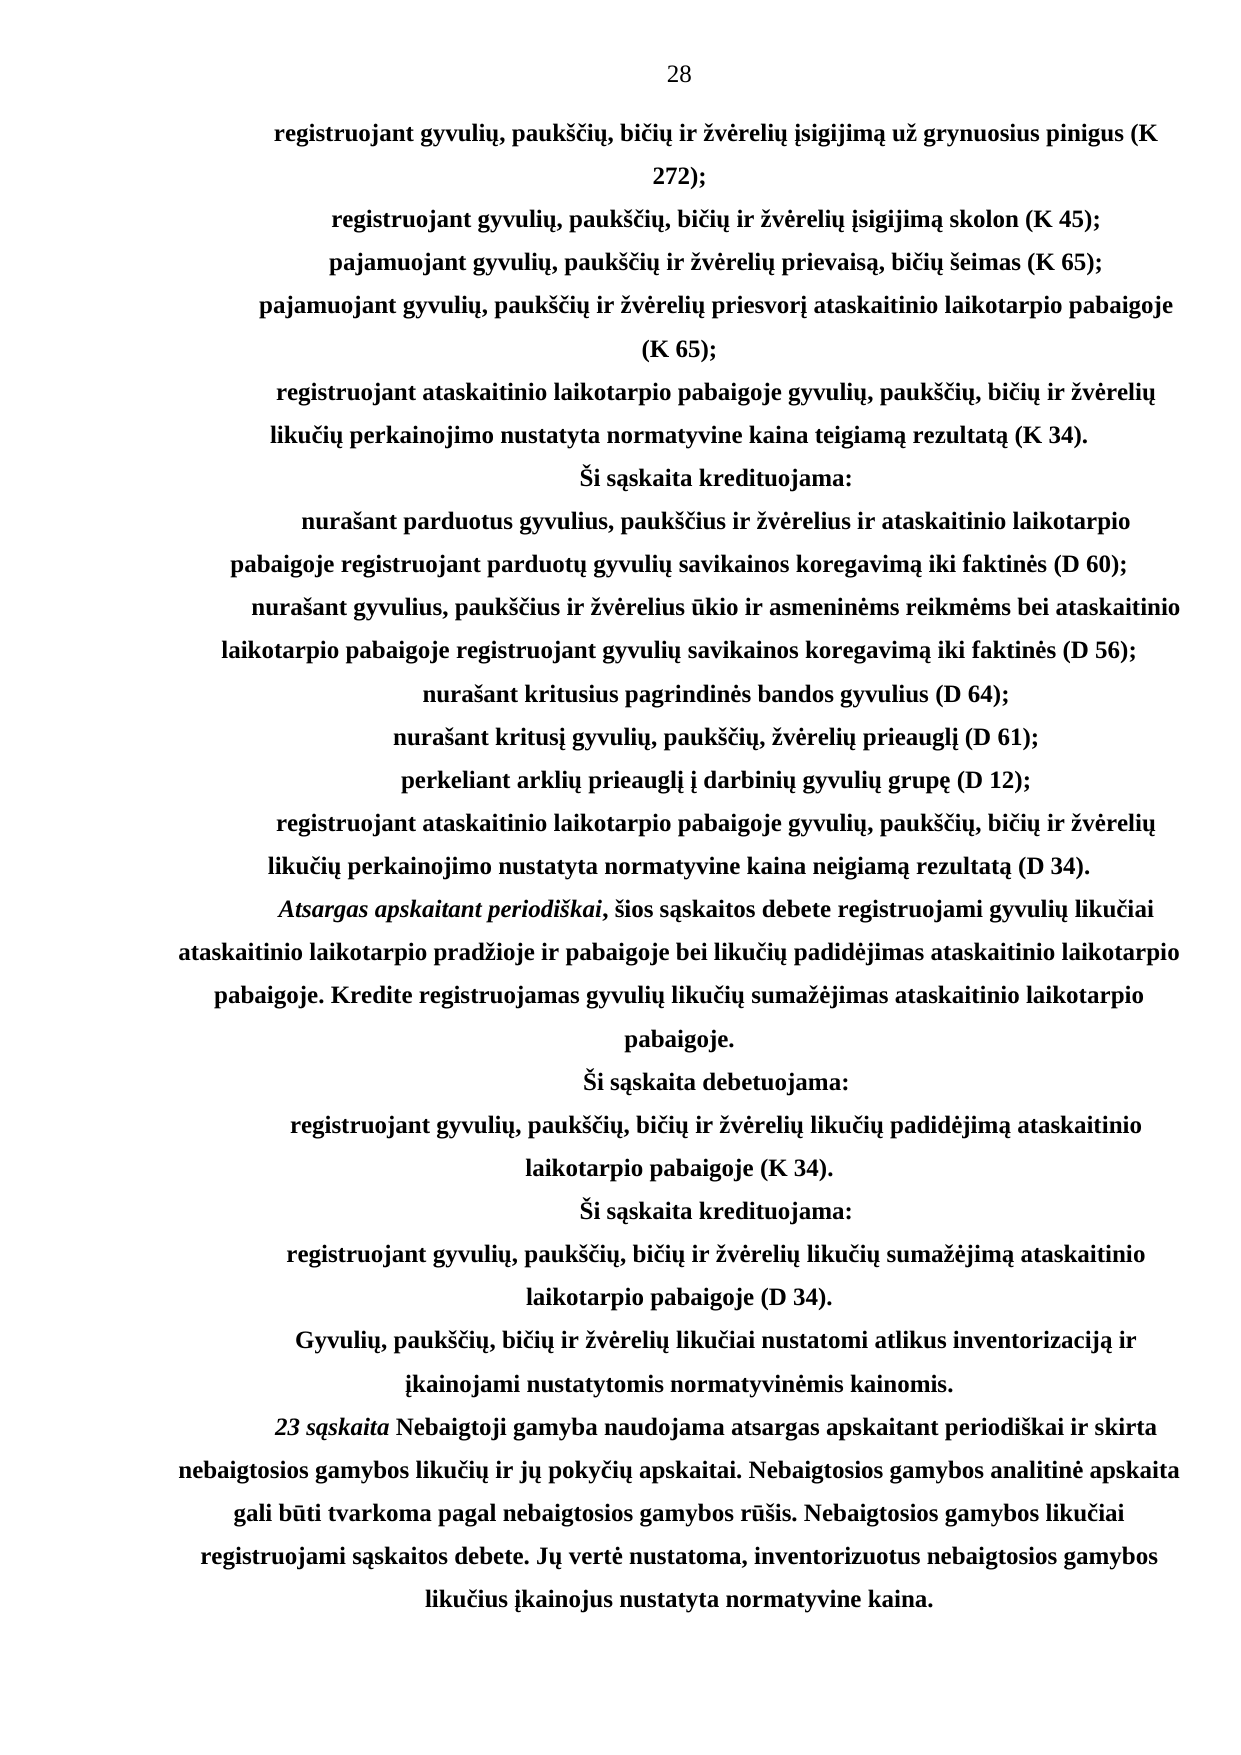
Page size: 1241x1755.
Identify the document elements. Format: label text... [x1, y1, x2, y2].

text nurašant kritusius pagrindinės bandos gyvulius (D 64); [177, 679, 1181, 707]
text registruojant gyvulių, paukščių, bičių ir žvėrelių likučių sumažėjimą ataskaitinio laikotarpio pabaigoje (D 34). [177, 1239, 1181, 1311]
text pajamuojant gyvulių, paukščių ir žvėrelių priesvorį ataskaitinio laikotarpio pabaigoje (K 65); [177, 291, 1181, 362]
text Ši sąskaita kredituojama: [177, 463, 1181, 492]
text nurašant gyvulius, paukščius ir žvėrelius ūkio ir asmeninėms reikmėms bei ataskaitinio laikotarpio pabaigoje registruojant gyvulių savikainos koregavimą iki faktinės (D 56); [177, 592, 1181, 664]
text Atsargas apskaitant periodiškai, šios sąskaitos debete registruojami gyvulių likučiai ataskaitinio laikotarpio pradžioje ir pabaigoje bei likučių padidėjimas ataskaitinio laikotarpio pabaigoje. Kredite registruojamas gyvulių likučių sumažėjimas ataskaitinio laikotarpio pabaigoje. [177, 894, 1181, 1052]
text registruojant gyvulių, paukščių, bičių ir žvėrelių įsigijimą skolon (K 45); [177, 204, 1181, 233]
text registruojant ataskaitinio laikotarpio pabaigoje gyvulių, paukščių, bičių ir žvėrelių likučių perkainojimo nustatyta normatyvine kaina teigiamą rezultatą (K 34). [177, 377, 1181, 449]
text perkeliant arklių prieauglį į darbinių gyvulių grupę (D 12); [177, 765, 1181, 794]
text registruojant gyvulių, paukščių, bičių ir žvėrelių įsigijimą už grynuosius pinigus (K 272); [177, 118, 1181, 190]
text pajamuojant gyvulių, paukščių ir žvėrelių prievaisą, bičių šeimas (K 65); [177, 247, 1181, 276]
text nurašant kritusį gyvulių, paukščių, žvėrelių prieauglį (D 61); [177, 722, 1181, 751]
text Ši sąskaita kredituojama: [177, 1196, 1181, 1225]
text nurašant parduotus gyvulius, paukščius ir žvėrelius ir ataskaitinio laikotarpio pabaigoje registruojant parduotų gyvulių savikainos koregavimą iki faktinės (D 60); [177, 506, 1181, 578]
text Gyvulių, paukščių, bičių ir žvėrelių likučiai nustatomi atlikus inventorizaciją ir įkainojami nustatytomis normatyvinėmis kainomis. [177, 1326, 1181, 1397]
text 23 sąskaita Nebaigtoji gamyba naudojama atsargas apskaitant periodiškai ir skirta nebaigtosios gamybos likučių ir jų pokyčių apskaitai. Nebaigtosios gamybos analitinė apskaita gali būti tvarkoma pagal nebaigtosios gamybos rūšis. Nebaigtosios gamybos likučiai registruojami sąskaitos debete. Jų vertė nustatoma, inventorizuotus nebaigtosios gamybos likučius įkainojus nustatyta normatyvine kaina. [177, 1412, 1181, 1613]
text registruojant gyvulių, paukščių, bičių ir žvėrelių likučių padidėjimą ataskaitinio laikotarpio pabaigoje (K 34). [177, 1110, 1181, 1182]
text Ši sąskaita debetuojama: [177, 1067, 1181, 1096]
text registruojant ataskaitinio laikotarpio pabaigoje gyvulių, paukščių, bičių ir žvėrelių likučių perkainojimo nustatyta normatyvine kaina neigiamą rezultatą (D 34). [177, 808, 1181, 880]
